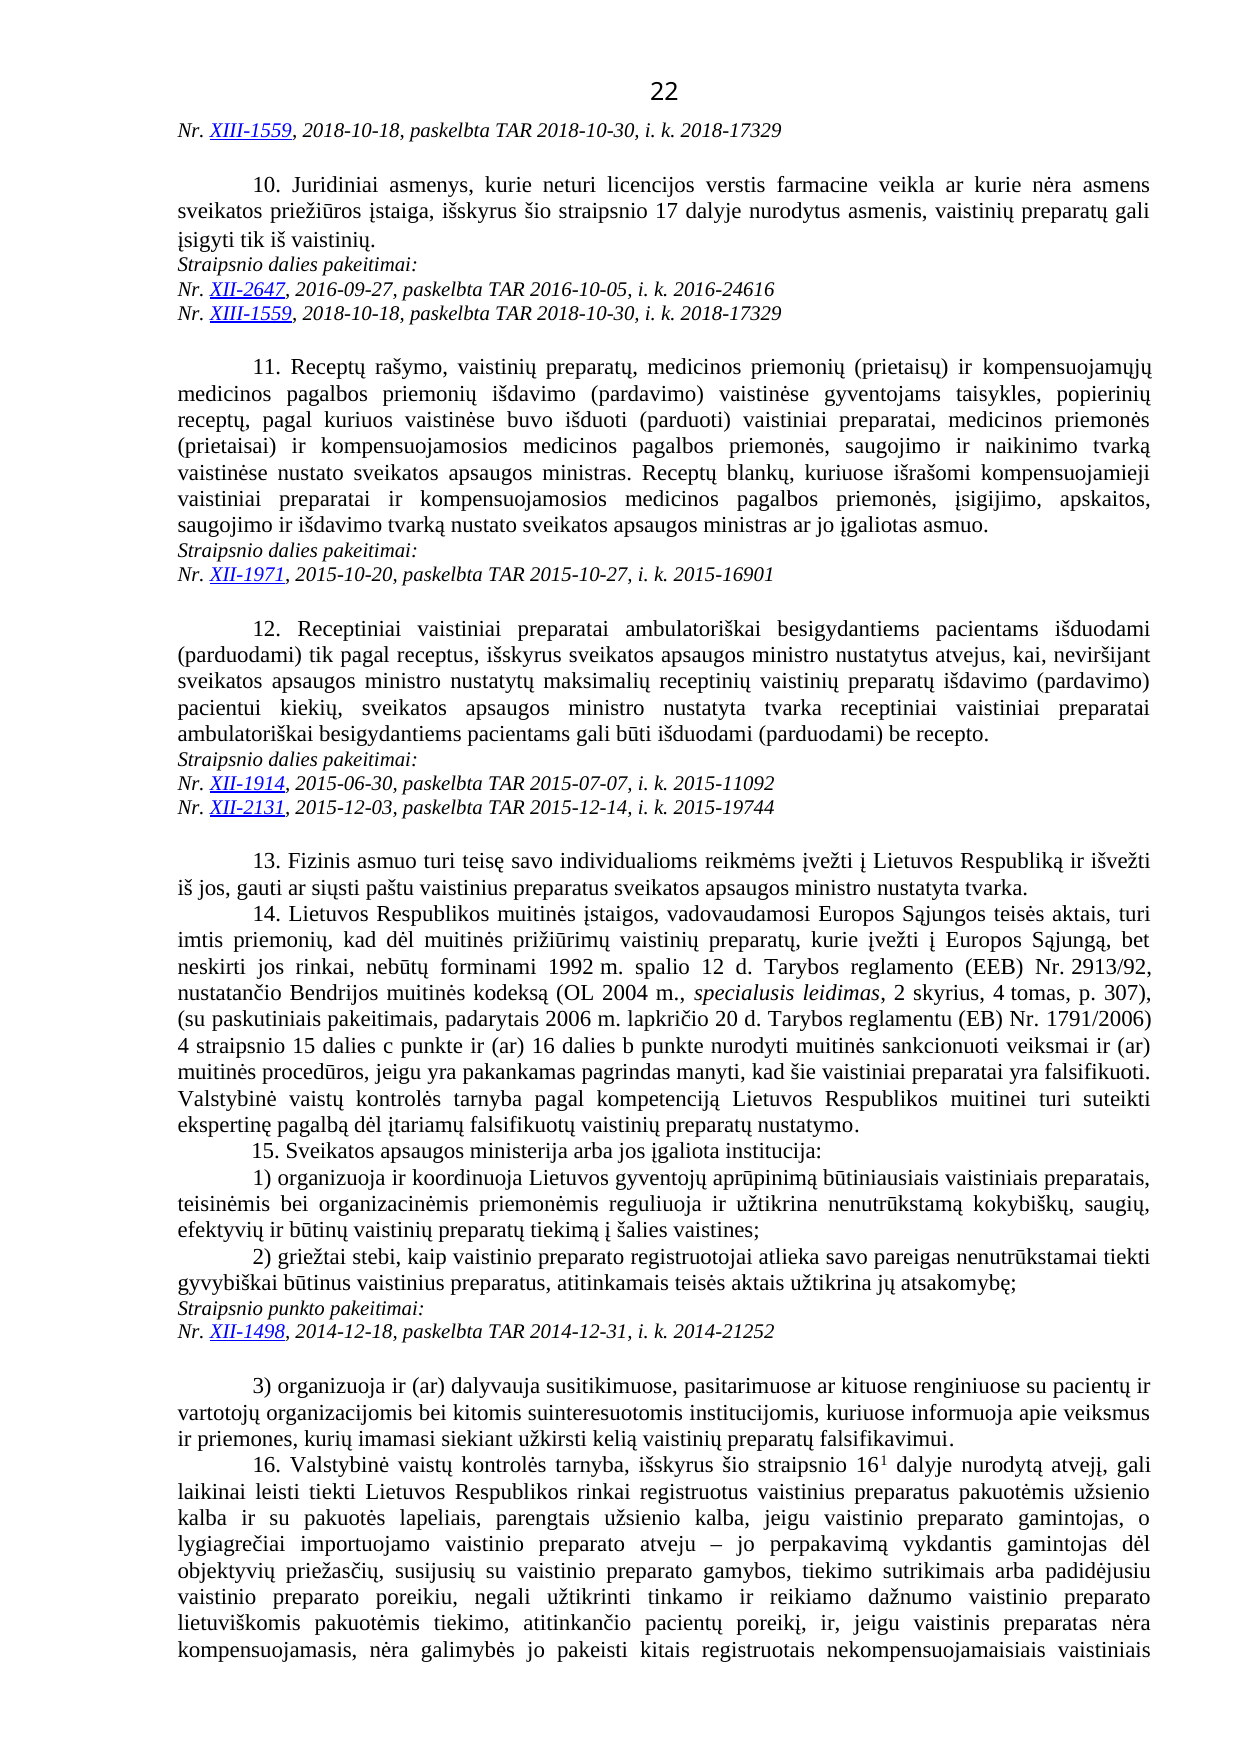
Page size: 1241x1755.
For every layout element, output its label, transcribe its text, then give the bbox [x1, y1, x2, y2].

text 3) organizuoja ir (ar) dalyvauja susitikimuose, pasitarimuose ar kituose renginiuose su pacientų ir vartotojų organizacijomis bei kitomis suinteresuotomis institucijomis, kuriuose informuoja apie veiksmus ir priemones, kurių imamasi siekiant užkirsti kelią vaistinių preparatų falsifikavimui. [177, 1372, 1152, 1451]
text Nr. XII-2131, 2015-12-03, paskelbta TAR 2015-12-14, i. k. 2015-19744 [177, 794, 1152, 819]
text 14. Lietuvos Respublikos muitinės įstaigos, vadovaudamosi Europos Sąjungos teisės aktais, turi imtis priemonių, kad dėl muitinės prižiūrimų vaistinių preparatų, kurie įvežti į Europos Sąjungą, bet neskirti jos rinkai, nebūtų forminami 1992 m. spalio 12 d. Tarybos reglamento (EEB) Nr. 2913/92, nustatančio Bendrijos muitinės kodeksą (OL 2004 m., specialusis leidimas, 2 skyrius, 4 tomas, p. 307), (su paskutiniais pakeitimais, padarytais 2006 m. lapkričio 20 d. Tarybos reglamentu (EB) Nr. 1791/2006) 4 straipsnio 15 dalies c punkte ir (ar) 16 dalies b punkte nurodyti muitinės sankcionuoti veiksmai ir (ar) muitinės procedūros, jeigu yra pakankamas pagrindas manyti, kad šie vaistiniai preparatai yra falsifikuoti. Valstybinė vaistų kontrolės tarnyba pagal kompetenciją Lietuvos Respublikos muitinei turi suteikti ekspertinę pagalbą dėl įtariamų falsifikuotų vaistinių preparatų nustatymo. [177, 900, 1152, 1137]
text 11. Receptų rašymo, vaistinių preparatų, medicinos priemonių (prietaisų) ir kompensuojamųjų medicinos pagalbos priemonių išdavimo (pardavimo) vaistinėse gyventojams taisykles, popierinių receptų, pagal kuriuos vaistinėse buvo išduoti (parduoti) vaistiniai preparatai, medicinos priemonės (prietaisai) ir kompensuojamosios medicinos pagalbos priemonės, saugojimo ir naikinimo tvarką vaistinėse nustato sveikatos apsaugos ministras. Receptų blankų, kuriuose išrašomi kompensuojamieji vaistiniai preparatai ir kompensuojamosios medicinos pagalbos priemonės, įsigijimo, apskaitos, saugojimo ir išdavimo tvarką nustato sveikatos apsaugos ministras ar jo įgaliotas asmuo. [177, 353, 1152, 538]
text 2) griežtai stebi, kaip vaistinio preparato registruotojai atlieka savo pareigas nenutrūkstamai tiekti gyvybiškai būtinus vaistinius preparatus, atitinkamais teisės aktais užtikrina jų atsakomybę; [177, 1243, 1152, 1295]
text Nr. XIII-1559, 2018-10-18, paskelbta TAR 2018-10-30, i. k. 2018-17329 [177, 118, 1152, 142]
text Straipsnio dalies pakeitimai: [177, 538, 1152, 562]
text 12. Receptiniai vaistiniai preparatai ambulatoriškai besigydantiems pacientams išduodami (parduodami) tik pagal receptus, išskyrus sveikatos apsaugos ministro nustatytus atvejus, kai, neviršijant sveikatos apsaugos ministro nustatytų maksimalių receptinių vaistinių preparatų išdavimo (pardavimo) pacientui kiekių, sveikatos apsaugos ministro nustatyta tvarka receptiniai vaistiniai preparatai ambulatoriškai besigydantiems pacientams gali būti išduodami (parduodami) be recepto. [177, 615, 1152, 746]
text Nr. XII-2647, 2016-09-27, paskelbta TAR 2016-10-05, i. k. 2016-24616 [177, 276, 1152, 301]
text Nr. XIII-1559, 2018-10-18, paskelbta TAR 2018-10-30, i. k. 2018-17329 [177, 301, 1152, 324]
text Straipsnio dalies pakeitimai: [177, 746, 1152, 771]
text 16. Valstybinė vaistų kontrolės tarnyba, išskyrus šio straipsnio 161 dalyje nurodytą atvejį, gali laikinai leisti tiekti Lietuvos Respublikos rinkai registruotus vaistinius preparatus pakuotėmis užsienio kalba ir su pakuotės lapeliais, parengtais užsienio kalba, jeigu vaistinio preparato gamintojas, o lygiagrečiai importuojamo vaistinio preparato atveju – jo perpakavimą vykdantis gamintojas dėl objektyvių priežasčių, susijusių su vaistinio preparato gamybos, tiekimo sutrikimais arba padidėjusiu vaistinio preparato poreikiu, negali užtikrinti tinkamo ir reikiamo dažnumo vaistinio preparato lietuviškomis pakuotėmis tiekimo, atitinkančio pacientų poreikį, ir, jeigu vaistinis preparatas nėra kompensuojamasis, nėra galimybės jo pakeisti kitais registruotais nekompensuojamaisiais vaistiniais [177, 1451, 1152, 1662]
text Straipsnio dalies pakeitimai: [177, 252, 1152, 276]
text 15. Sveikatos apsaugos ministerija arba jos įgaliota institucija: [177, 1137, 1152, 1164]
text Nr. XII-1914, 2015-06-30, paskelbta TAR 2015-07-07, i. k. 2015-11092 [177, 771, 1152, 794]
text 1) organizuoja ir koordinuoja Lietuvos gyventojų aprūpinimą būtiniausiais vaistiniais preparatais, teisinėmis bei organizacinėmis priemonėmis reguliuoja ir užtikrina nenutrūkstamą kokybiškų, saugių, efektyvių ir būtinų vaistinių preparatų tiekimą į šalies vaistines; [177, 1164, 1152, 1243]
text Straipsnio punkto pakeitimai: [177, 1295, 1152, 1319]
text Nr. XII-1498, 2014-12-18, paskelbta TAR 2014-12-31, i. k. 2014-21252 [177, 1319, 1152, 1343]
text 13. Fizinis asmuo turi teisę savo individualioms reikmėms įvežti į Lietuvos Respubliką ir išvežti iš jos, gauti ar siųsti paštu vaistinius preparatus sveikatos apsaugos ministro nustatyta tvarka. [177, 847, 1152, 900]
text Nr. XII-1971, 2015-10-20, paskelbta TAR 2015-10-27, i. k. 2015-16901 [177, 562, 1152, 586]
text 10. Juridiniai asmenys, kurie neturi licencijos verstis farmacine veikla ar kurie nėra asmens sveikatos priežiūros įstaiga, išskyrus šio straipsnio 17 dalyje nurodytus asmenis, vaistinių preparatų gali įsigyti tik iš vaistinių. [177, 171, 1152, 252]
